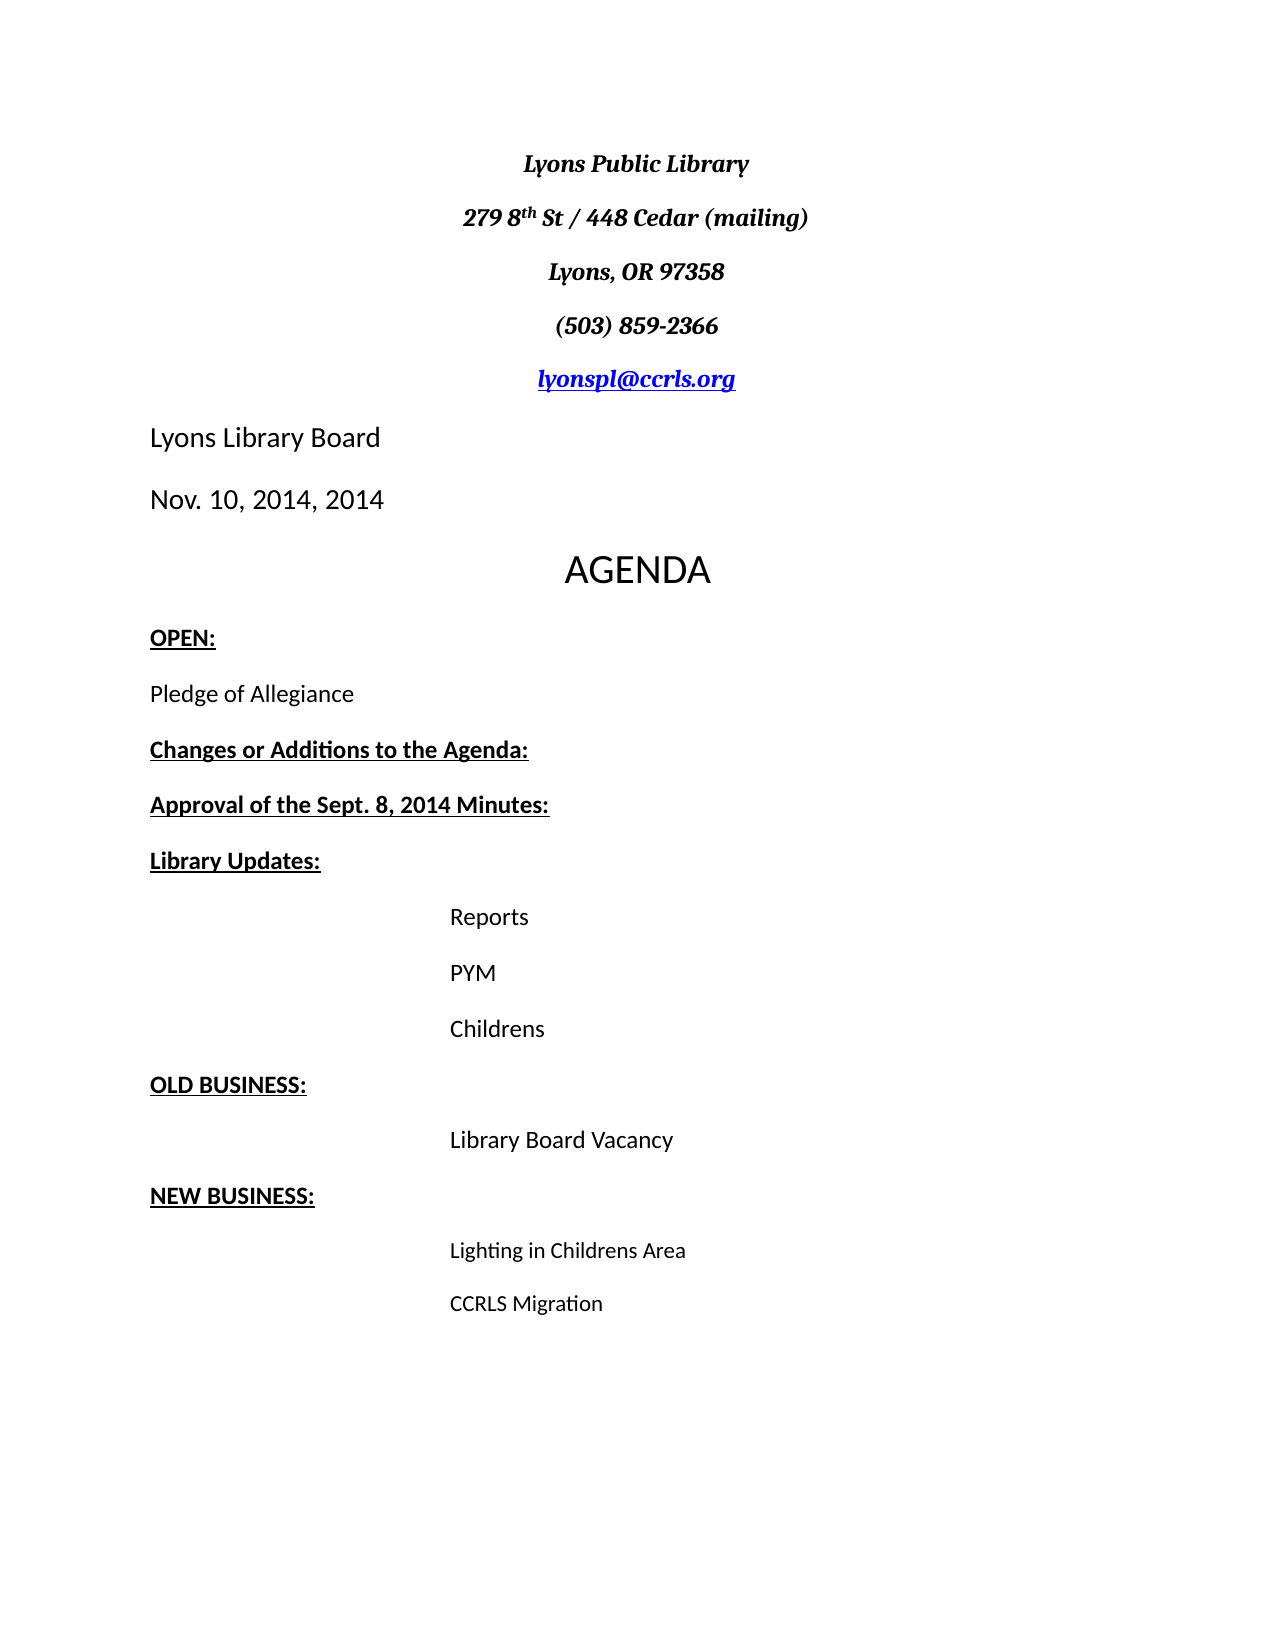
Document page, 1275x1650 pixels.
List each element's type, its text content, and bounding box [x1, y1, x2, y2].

text AGENDA [150, 543, 1125, 594]
text Pledge of Allegiance [150, 678, 1125, 708]
text Childrens [150, 1013, 1125, 1043]
text OLD BUSINESS: [150, 1069, 1125, 1099]
text Library Board Vacancy [150, 1124, 1125, 1155]
text OPEN: [150, 622, 1125, 653]
text PYM [150, 957, 1125, 988]
text lyonspl@ccrls.org [150, 365, 1125, 394]
text Approval of the Sept. 8, 2014 Minutes: [150, 789, 1125, 820]
text 279 8th St / 448 Cedar (mailing) [150, 204, 1125, 233]
text NEW BUSINESS: [150, 1180, 1125, 1211]
text Reports [150, 901, 1125, 932]
text Lighting in Childrens Area [150, 1236, 1125, 1264]
text Nov. 10, 2014, 2014 [150, 481, 1125, 517]
text Library Updates: [150, 845, 1125, 876]
text Changes or Additions to the Agenda: [150, 734, 1125, 764]
text Lyons Library Board [150, 419, 1125, 455]
text Lyons Public Library [150, 150, 1125, 179]
text CCRLS Migration [150, 1289, 1125, 1317]
text (503) 859-2366 [150, 312, 1125, 340]
text Lyons, OR 97358 [150, 258, 1125, 286]
